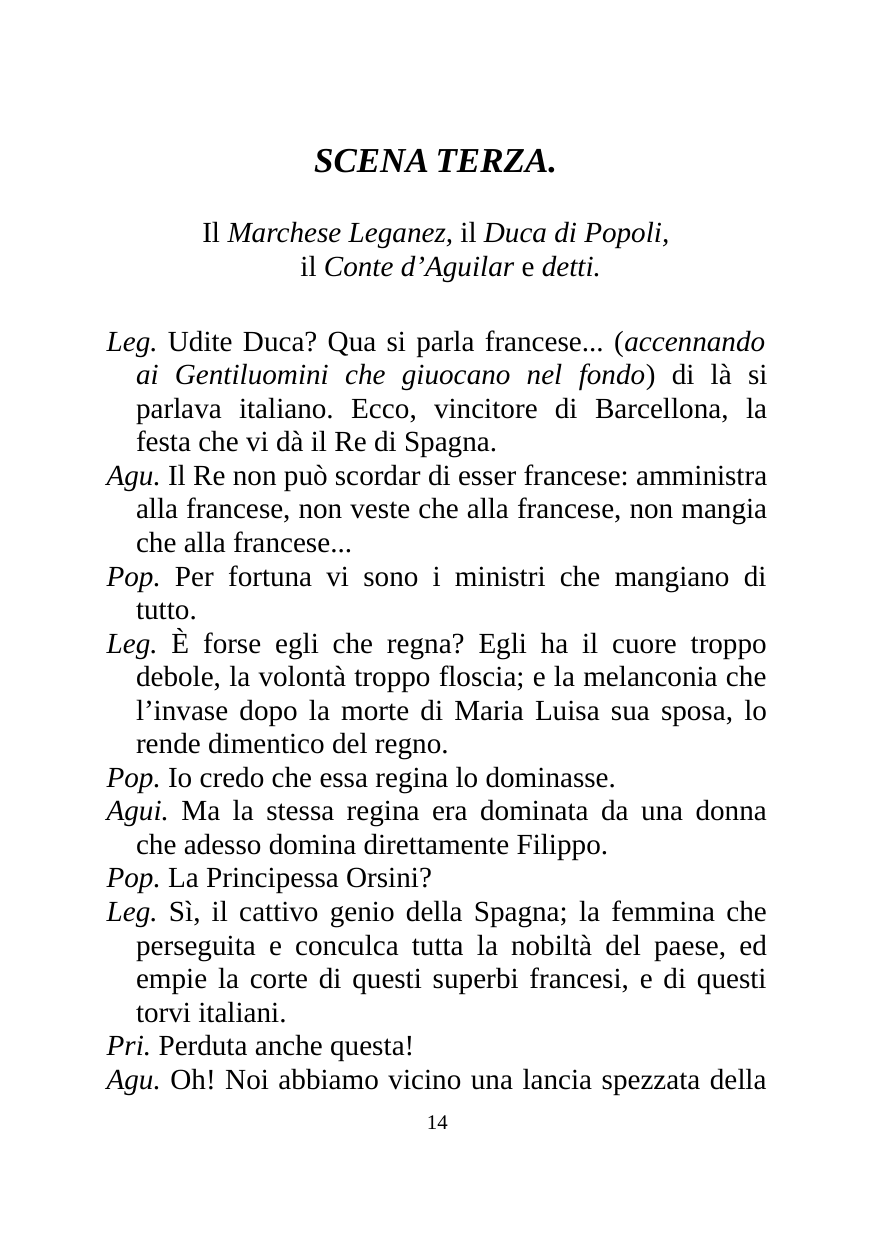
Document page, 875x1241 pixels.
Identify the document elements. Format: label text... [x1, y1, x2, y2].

subtitle SCENA TERZA. [106, 140, 768, 180]
text Pri. Perduta anche questa! [106, 1028, 768, 1062]
text Leg. Udite Duca? Qua si parla francese... (accennando ai Gentiluomini che giuocano nel fondo) di là si parlava italiano. Ecco, vincitore di Barcellona, la festa che vi dà il Re di Spagna. [106, 324, 768, 458]
text Pop. La Principessa Orsini? [106, 861, 768, 894]
text Pop. Io credo che essa regina lo dominasse. [106, 760, 768, 793]
text Leg. È forse egli che regna? Egli ha il cuore troppo debole, la volontà troppo floscia; e la melanconia che l’invase dopo la morte di Maria Luisa sua sposa, lo rende dimentico del regno. [106, 626, 768, 760]
text Il Marchese Leganez, il Duca di Popoli, il Conte d’Aguilar e detti. [106, 216, 768, 283]
text Agui. Ma la stessa regina era dominata da una donna che adesso domina direttamente Filippo. [106, 793, 768, 861]
text Agu. Il Re non può scordar di esser francese: amministra alla francese, non veste che alla francese, non mangia che alla francese... [106, 458, 768, 559]
text Pop. Per fortuna vi sono i ministri che mangiano di tutto. [106, 559, 768, 626]
text Leg. Sì, il cattivo genio della Spagna; la femmina che perseguita e conculca tutta la nobiltà del paese, ed empie la corte di questi superbi francesi, e di questi torvi italiani. [106, 894, 768, 1028]
text Agu. Oh! Noi abbiamo vicino una lancia spezzata della [106, 1062, 768, 1095]
